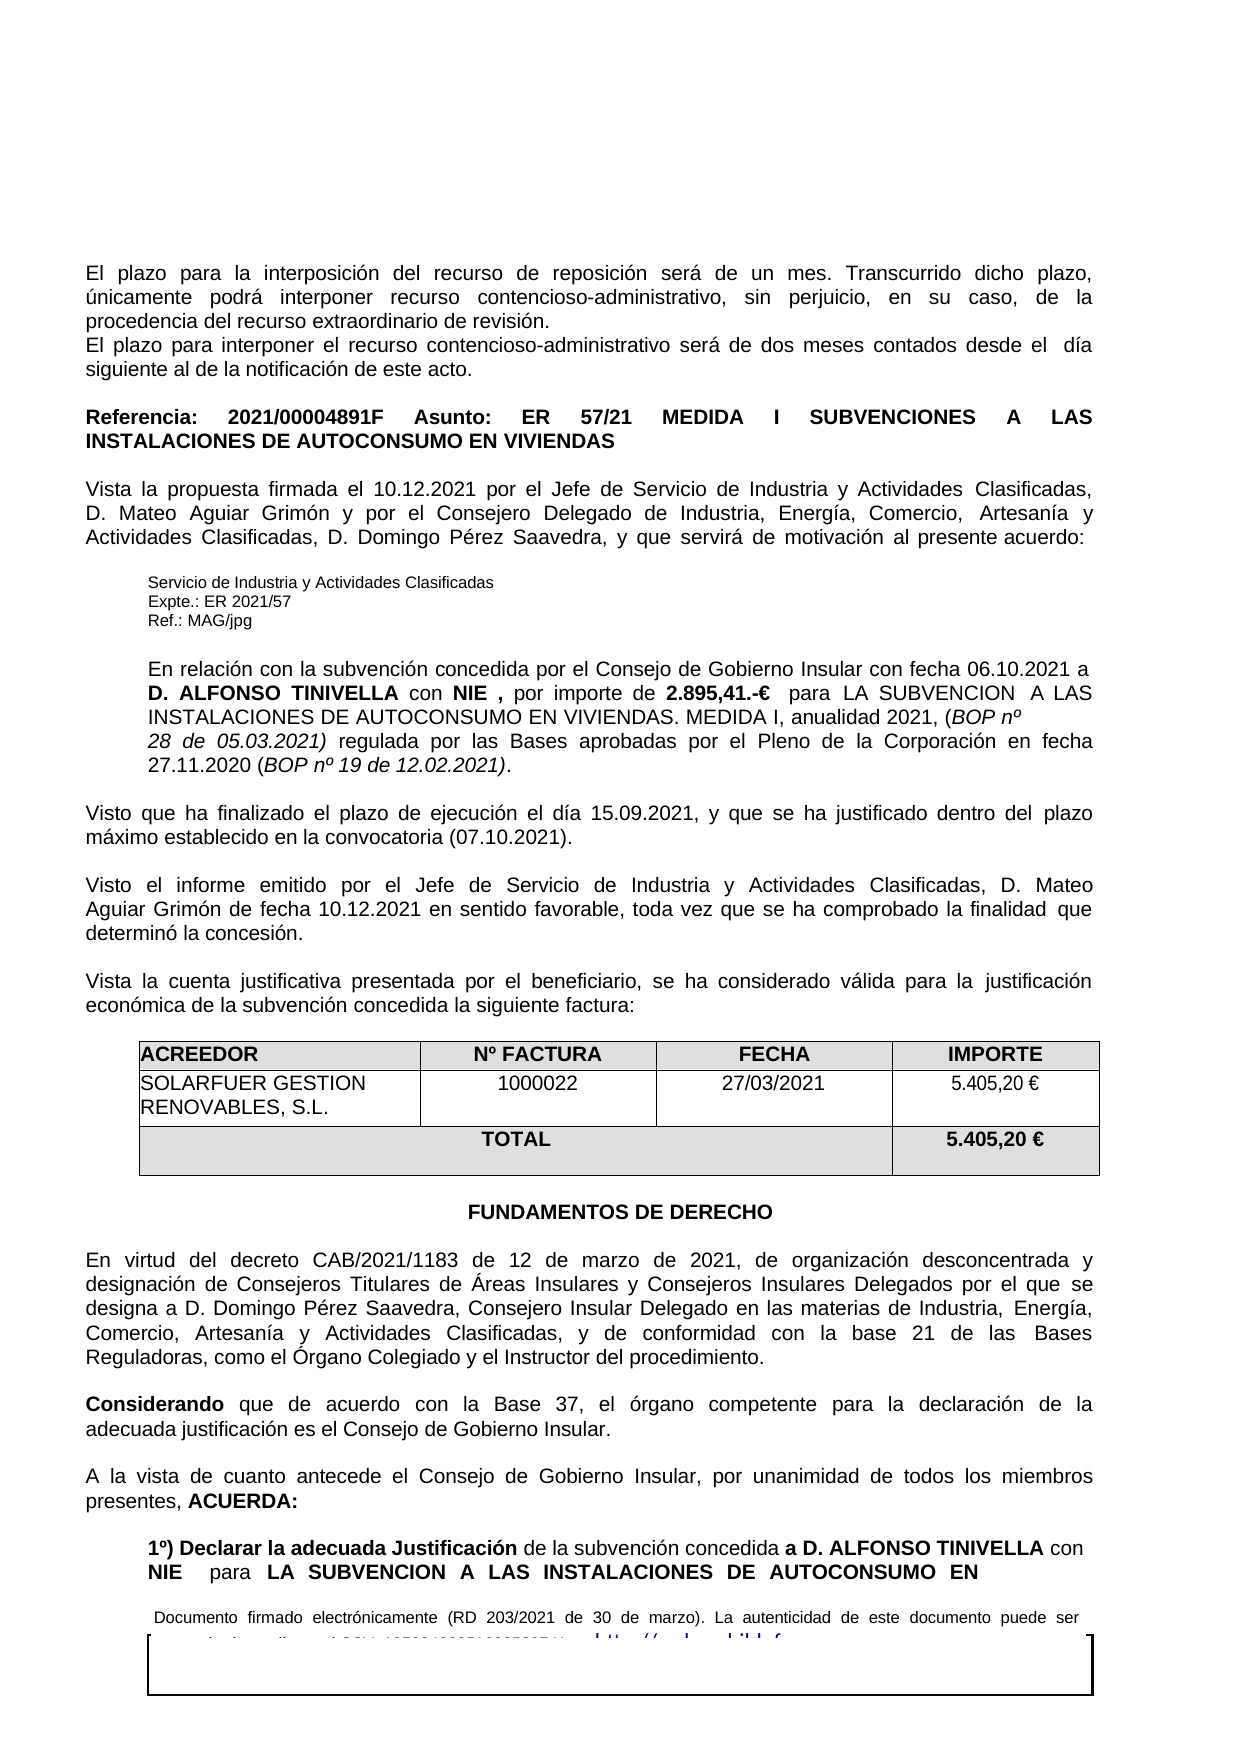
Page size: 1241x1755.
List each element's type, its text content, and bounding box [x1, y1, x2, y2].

text En relación con la subvención concedida por el Consejo de Gobierno Insular con fecha 06.10.2021 a [148, 657, 1111, 681]
text Ref.: MAG/jpg [148, 611, 1111, 630]
text Considerando que de acuerdo con la Base 37, el órgano competente para la declaración de la adecuada justificación es el Consejo de Gobierno Insular. [85, 1392, 1093, 1440]
subtitle Referencia: 2021/00004891F Asunto: ER 57/21 MEDIDA I SUBVENCIONES A LAS INSTALACIONES DE AUTOCONSUMO EN VIVIENDAS [85, 404, 1093, 453]
table_cell 5.405,20 € [893, 1127, 1099, 1175]
subtitle NIE para LA SUBVENCION A LAS INSTALACIONES DE AUTOCONSUMO EN [148, 1560, 1111, 1584]
text D. ALFONSO TINIVELLA con NIE , por importe de 2.895,41.-€ para LA SUBVENCION A LAS INSTALACIONES DE AUTOCONSUMO EN VIVIENDAS. MEDIDA I, anualidad 2021, (BOP nº [148, 681, 1093, 729]
text El plazo para interponer el recurso contencioso-administrativo será de dos meses contados desde el día siguiente al de la notificación de este acto. [85, 333, 1093, 381]
table_cell 27/03/2021 [657, 1071, 892, 1126]
table_header IMPORTE [893, 1042, 1099, 1069]
text Servicio de Industria y Actividades Clasificadas Expte.: ER 2021/57 [148, 573, 543, 611]
table_cell 5.405,20 € [893, 1071, 1099, 1126]
table_header FECHA [657, 1042, 892, 1069]
table_header ACREEDOR [140, 1042, 420, 1069]
text 1º) Declarar la adecuada Justificación de la subvención concedida a D. ALFONSO TINIVELLA con [148, 1536, 1111, 1560]
text A la vista de cuanto antecede el Consejo de Gobierno Insular, por unanimidad de todos los miembros presentes, ACUERDA: [85, 1464, 1093, 1512]
table_cell SOLARFUER GESTION RENOVABLES, S.L. [140, 1071, 420, 1126]
text Vista la propuesta firmada el 10.12.2021 por el Jefe de Servicio de Industria y Actividades Clasificadas, D. Mateo Aguiar Grimón y por el Consejero Delegado de Industria, Energía, Comercio, Artesanía y Actividades Clasificadas, D. Domingo Pérez Saavedra, y que servirá de motivación al presente acuerdo: [85, 477, 1093, 549]
text Visto el informe emitido por el Jefe de Servicio de Industria y Actividades Clasificadas, D. Mateo Aguiar Grimón de fecha 10.12.2021 en sentido favorable, toda vez que se ha comprobado la finalidad que determinó la concesión. [85, 873, 1093, 945]
table_cell TOTAL [140, 1127, 892, 1175]
table_header Nº FACTURA [421, 1042, 656, 1069]
text Visto que ha finalizado el plazo de ejecución el día 15.09.2021, y que se ha justificado dentro del plazo máximo establecido en la convocatoria (07.10.2021). [85, 801, 1093, 849]
table_cell 1000022 [421, 1071, 656, 1126]
text Vista la cuenta justificativa presentada por el beneficiario, se ha considerado válida para la justificación económica de la subvención concedida la siguiente factura: [85, 969, 1093, 1017]
text En virtud del decreto CAB/2021/1183 de 12 de marzo de 2021, de organización desconcentrada y designación de Consejeros Titulares de Áreas Insulares y Consejeros Insulares Delegados por el que se designa a D. Domingo Pérez Saavedra, Consejero Insular Delegado en las materias de Industria, Energía, Comercio, Artesanía y Actividades Clasificadas, y de conformidad con la base 21 de las Bases Reguladoras, como el Órgano Colegiado y el Instructor del procedimiento. [85, 1248, 1093, 1368]
text 28 de 05.03.2021) regulada por las Bases aprobadas por el Pleno de la Corporación en fecha 27.11.2020 (BOP nº 19 de 12.02.2021). [148, 729, 1093, 777]
subtitle FUNDAMENTOS DE DERECHO [467, 1200, 774, 1224]
text El plazo para la interposición del recurso de reposición será de un mes. Transcurrido dicho plazo, únicamente podrá interponer recurso contencioso-administrativo, sin perjuicio, en su caso, de la procedencia del recurso extraordinario de revisión. [85, 260, 1093, 333]
